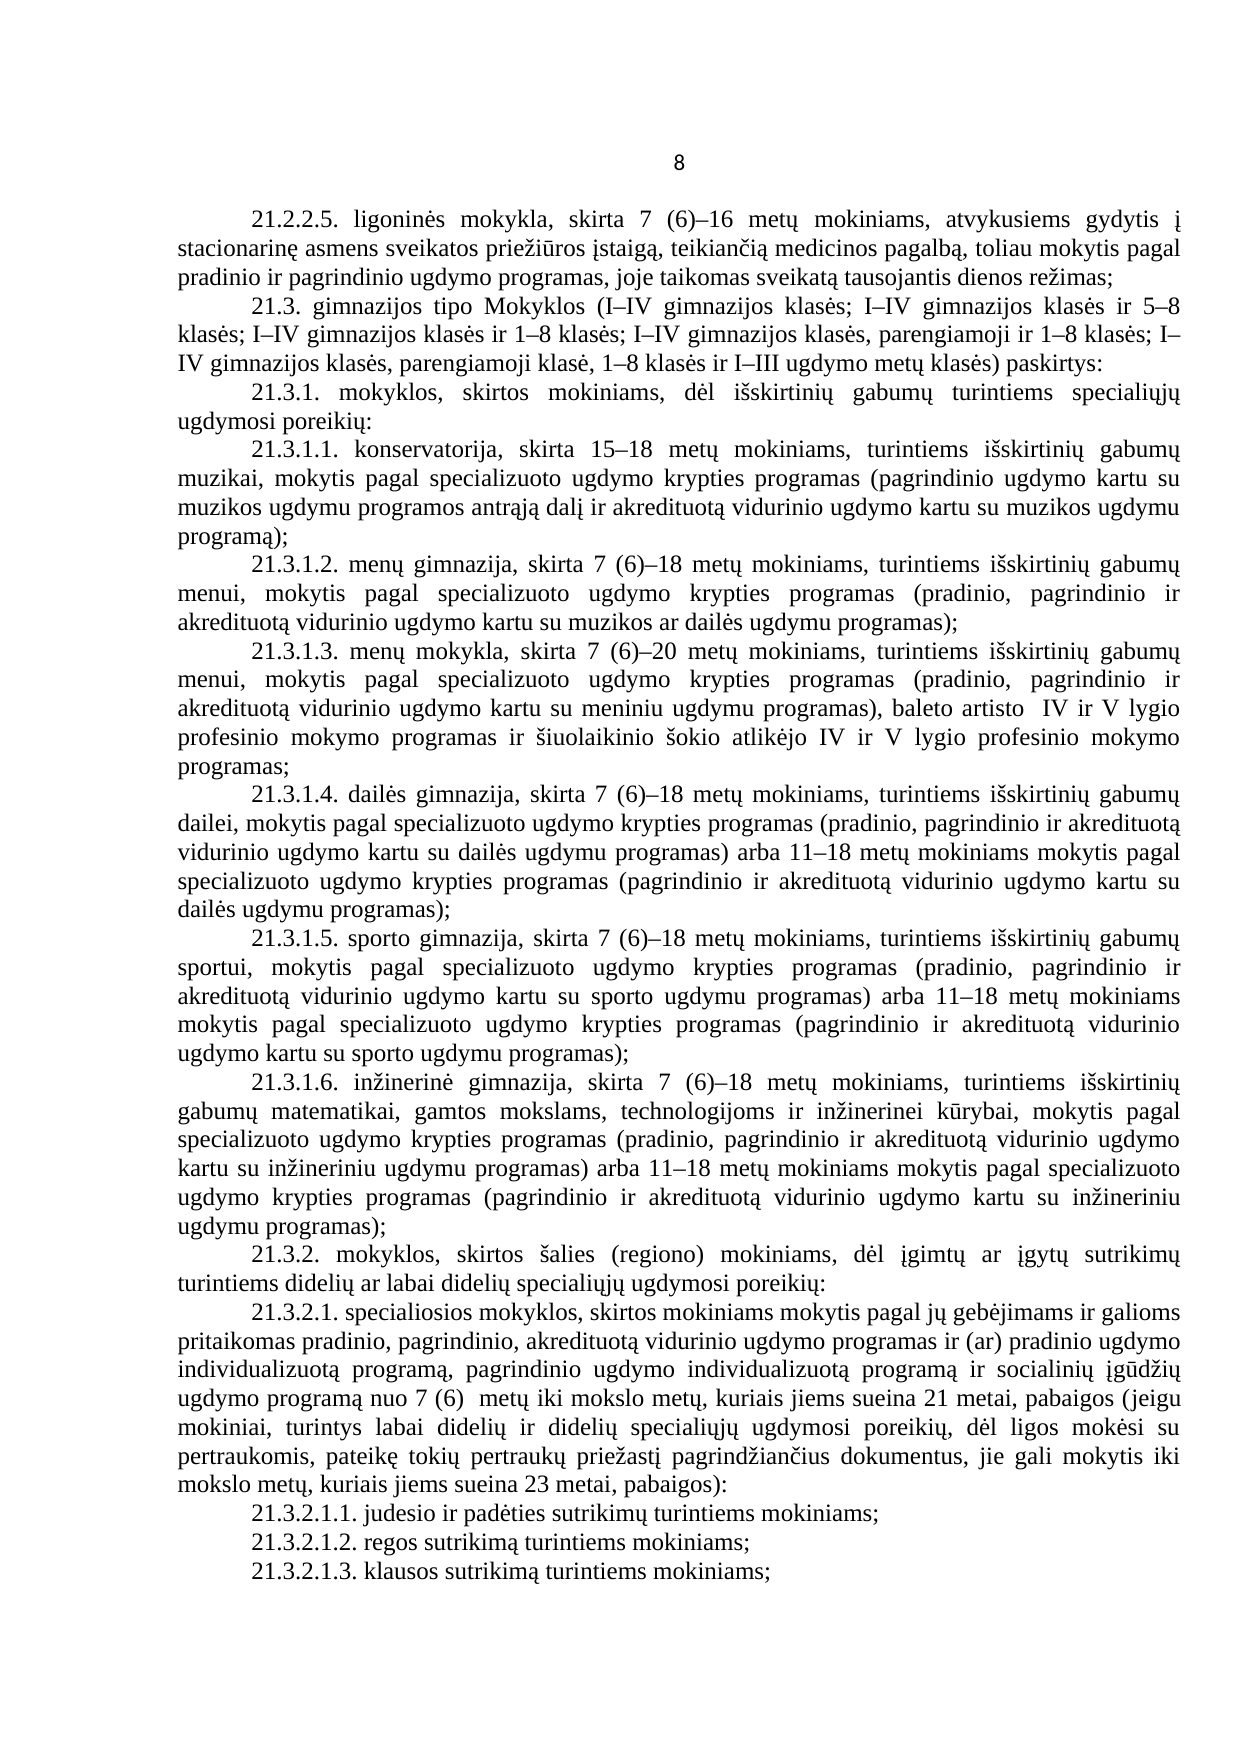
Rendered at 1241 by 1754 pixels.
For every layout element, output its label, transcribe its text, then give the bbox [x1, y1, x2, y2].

text 21.3.2.1.1. judesio ir padėties sutrikimų turintiems mokiniams; [177, 1498, 1181, 1527]
text 21.3.2.1. specialiosios mokyklos, skirtos mokiniams mokytis pagal jų gebėjimams ir galioms pritaikomas pradinio, pagrindinio, akredituotą vidurinio ugdymo programas ir (ar) pradinio ugdymo individualizuotą programą, pagrindinio ugdymo individualizuotą programą ir socialinių įgūdžių ugdymo programą nuo 7 (6) metų iki mokslo metų, kuriais jiems sueina 21 metai, pabaigos (jeigu mokiniai, turintys labai didelių ir didelių specialiųjų ugdymosi poreikių, dėl ligos mokėsi su pertraukomis, pateikę tokių pertraukų priežastį pagrindžiančius dokumentus, jie gali mokytis iki mokslo metų, kuriais jiems sueina 23 metai, pabaigos): [177, 1297, 1181, 1498]
text 21.3.1. mokyklos, skirtos mokiniams, dėl išskirtinių gabumų turintiems specialiųjų ugdymosi poreikių: [177, 377, 1181, 434]
text 21.3.1.2. menų gimnazija, skirta 7 (6)–18 metų mokiniams, turintiems išskirtinių gabumų menui, mokytis pagal specializuoto ugdymo krypties programas (pradinio, pagrindinio ir akredituotą vidurinio ugdymo kartu su muzikos ar dailės ugdymu programas); [177, 549, 1181, 636]
text 21.3.1.3. menų mokykla, skirta 7 (6)–20 metų mokiniams, turintiems išskirtinių gabumų menui, mokytis pagal specializuoto ugdymo krypties programas (pradinio, pagrindinio ir akredituotą vidurinio ugdymo kartu su meniniu ugdymu programas), baleto artisto IV ir V lygio profesinio mokymo programas ir šiuolaikinio šokio atlikėjo IV ir V lygio profesinio mokymo programas; [177, 636, 1181, 779]
text 21.3.1.4. dailės gimnazija, skirta 7 (6)–18 metų mokiniams, turintiems išskirtinių gabumų dailei, mokytis pagal specializuoto ugdymo krypties programas (pradinio, pagrindinio ir akredituotą vidurinio ugdymo kartu su dailės ugdymu programas) arba 11–18 metų mokiniams mokytis pagal specializuoto ugdymo krypties programas (pagrindinio ir akredituotą vidurinio ugdymo kartu su dailės ugdymu programas); [177, 779, 1181, 923]
text 21.3.2.1.3. klausos sutrikimą turintiems mokiniams; [177, 1556, 1181, 1584]
text 21.3.1.5. sporto gimnazija, skirta 7 (6)–18 metų mokiniams, turintiems išskirtinių gabumų sportui, mokytis pagal specializuoto ugdymo krypties programas (pradinio, pagrindinio ir akredituotą vidurinio ugdymo kartu su sporto ugdymu programas) arba 11–18 metų mokiniams mokytis pagal specializuoto ugdymo krypties programas (pagrindinio ir akredituotą vidurinio ugdymo kartu su sporto ugdymu programas); [177, 923, 1181, 1067]
text 21.2.2.5. ligoninės mokykla, skirta 7 (6)–16 metų mokiniams, atvykusiems gydytis į stacionarinę asmens sveikatos priežiūros įstaigą, teikiančią medicinos pagalbą, toliau mokytis pagal pradinio ir pagrindinio ugdymo programas, joje taikomas sveikatą tausojantis dienos režimas; [177, 204, 1181, 291]
text 21.3. gimnazijos tipo Mokyklos (I–IV gimnazijos klasės; I–IV gimnazijos klasės ir 5–8 klasės; I–IV gimnazijos klasės ir 1–8 klasės; I–IV gimnazijos klasės, parengiamoji ir 1–8 klasės; I–IV gimnazijos klasės, parengiamoji klasė, 1–8 klasės ir I–III ugdymo metų klasės) paskirtys: [177, 291, 1181, 377]
text 21.3.2. mokyklos, skirtos šalies (regiono) mokiniams, dėl įgimtų ar įgytų sutrikimų turintiems didelių ar labai didelių specialiųjų ugdymosi poreikių: [177, 1239, 1181, 1297]
text 21.3.2.1.2. regos sutrikimą turintiems mokiniams; [177, 1527, 1181, 1556]
text 21.3.1.6. inžinerinė gimnazija, skirta 7 (6)–18 metų mokiniams, turintiems išskirtinių gabumų matematikai, gamtos mokslams, technologijoms ir inžinerinei kūrybai, mokytis pagal specializuoto ugdymo krypties programas (pradinio, pagrindinio ir akredituotą vidurinio ugdymo kartu su inžineriniu ugdymu programas) arba 11–18 metų mokiniams mokytis pagal specializuoto ugdymo krypties programas (pagrindinio ir akredituotą vidurinio ugdymo kartu su inžineriniu ugdymu programas); [177, 1067, 1181, 1239]
text 21.3.1.1. konservatorija, skirta 15–18 metų mokiniams, turintiems išskirtinių gabumų muzikai, mokytis pagal specializuoto ugdymo krypties programas (pagrindinio ugdymo kartu su muzikos ugdymu programos antrąją dalį ir akredituotą vidurinio ugdymo kartu su muzikos ugdymu programą); [177, 434, 1181, 549]
